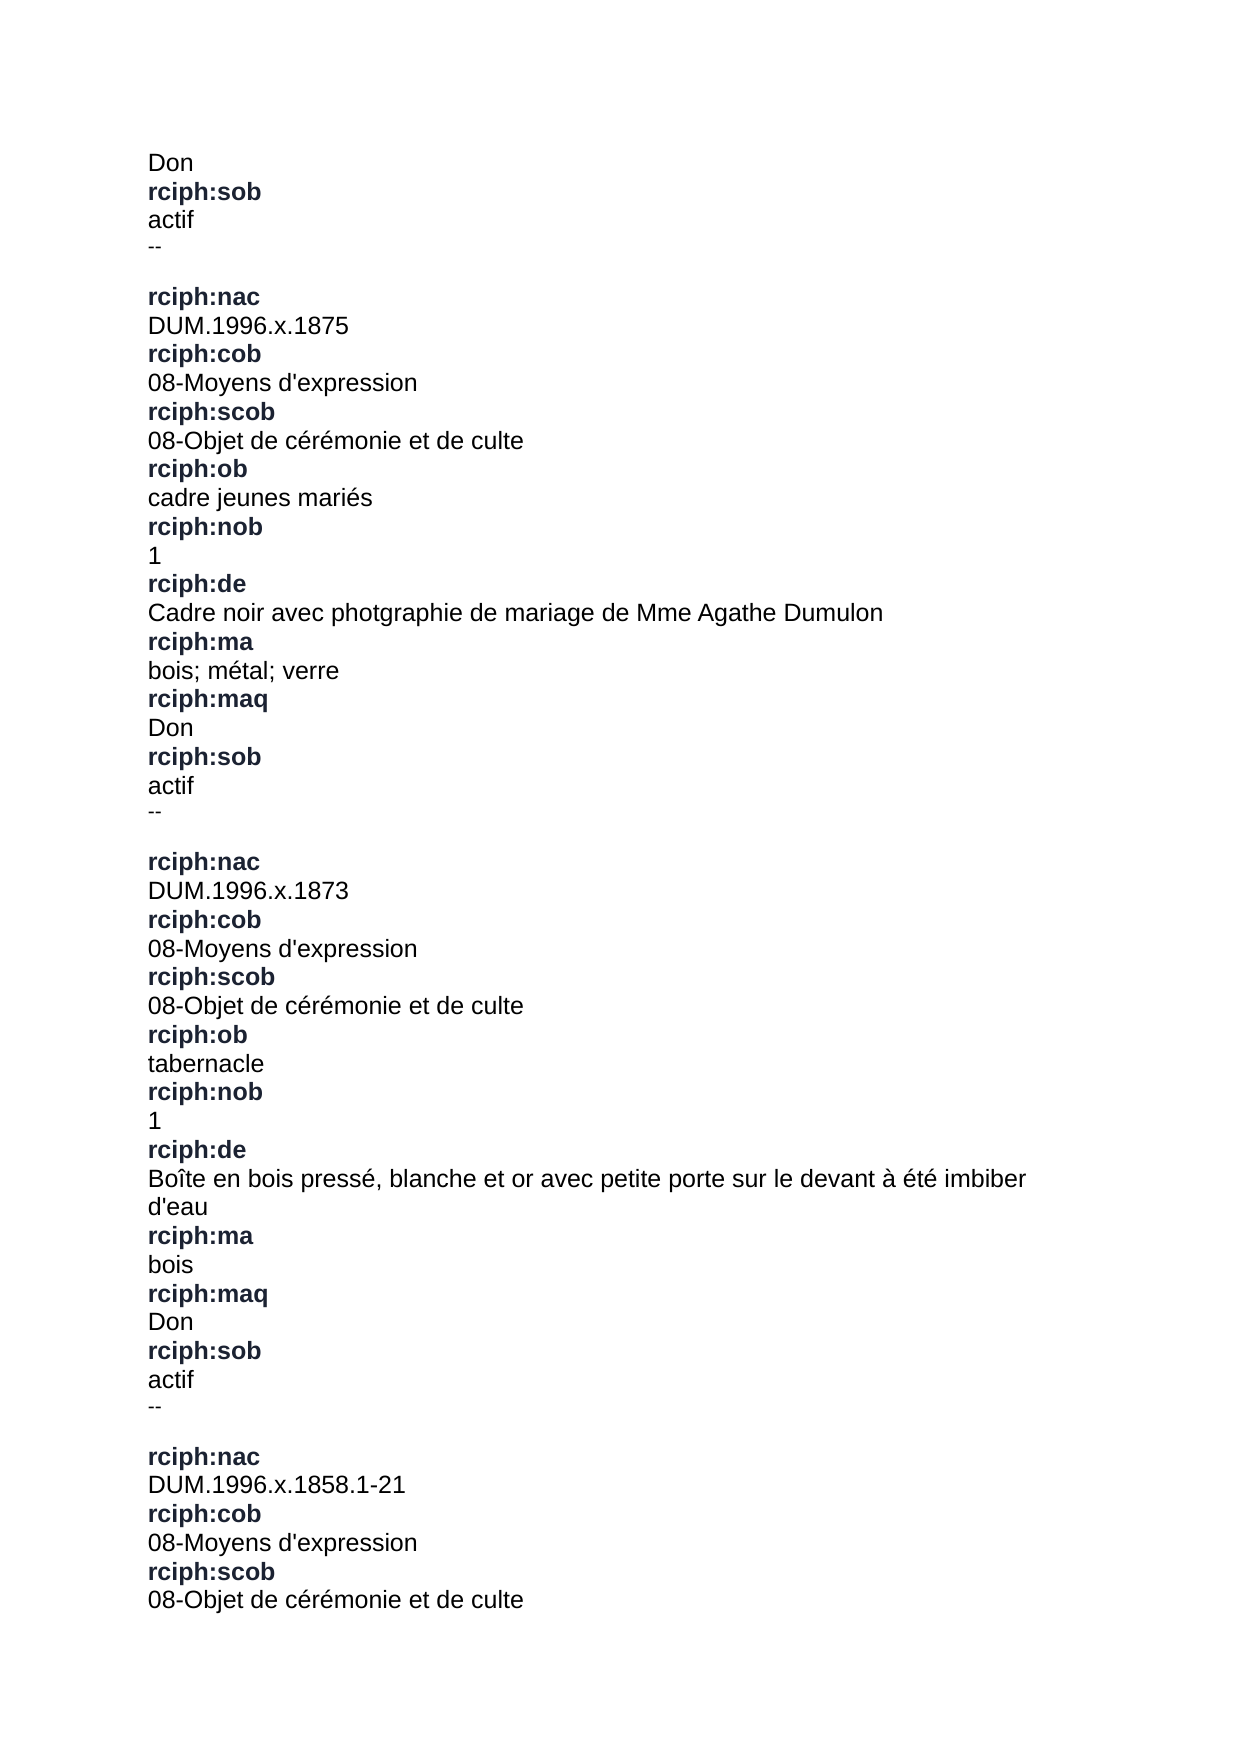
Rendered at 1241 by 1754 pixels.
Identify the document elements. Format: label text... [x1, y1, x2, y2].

text 08-Moyens d'expression [148, 1528, 1092, 1556]
text DUM.1996.x.1858.1-21 [148, 1470, 1092, 1499]
text rciph:ob [148, 1020, 1092, 1048]
text -- [148, 234, 1092, 258]
text bois; métal; verre [148, 656, 1092, 684]
text 1 [148, 1106, 1092, 1135]
text 1 [148, 541, 1092, 569]
text cadre jeunes mariés [148, 483, 1092, 512]
text 08-Objet de cérémonie et de culte [148, 991, 1092, 1020]
text rciph:sob [148, 1336, 1092, 1365]
text rciph:sob [148, 176, 1092, 205]
text 08-Moyens d'expression [148, 368, 1092, 397]
text Don [148, 148, 1092, 176]
text rciph:de [148, 1135, 1092, 1163]
text rciph:scob [148, 962, 1092, 991]
text rciph:ma [148, 627, 1092, 656]
text Boîte en bois pressé, blanche et or avec petite porte sur le devant à été imbiber d'eau [148, 1163, 1092, 1221]
text rciph:ob [148, 454, 1092, 483]
text rciph:cob [148, 1499, 1092, 1528]
text actif [148, 771, 1092, 799]
text actif [148, 1365, 1092, 1393]
text rciph:nob [148, 1077, 1092, 1106]
text -- [148, 799, 1092, 823]
text -- [148, 1393, 1092, 1417]
text rciph:ma [148, 1221, 1092, 1250]
text rciph:sob [148, 742, 1092, 771]
text DUM.1996.x.1873 [148, 876, 1092, 905]
text rciph:scob [148, 1556, 1092, 1585]
text rciph:maq [148, 1278, 1092, 1307]
text 08-Objet de cérémonie et de culte [148, 1585, 1092, 1614]
text rciph:nob [148, 512, 1092, 541]
text rciph:cob [148, 339, 1092, 368]
text rciph:de [148, 569, 1092, 598]
text 08-Objet de cérémonie et de culte [148, 426, 1092, 454]
text rciph:cob [148, 905, 1092, 933]
text rciph:scob [148, 397, 1092, 426]
text DUM.1996.x.1875 [148, 311, 1092, 339]
text Don [148, 1307, 1092, 1336]
text rciph:nac [148, 847, 1092, 876]
text bois [148, 1250, 1092, 1278]
text rciph:nac [148, 282, 1092, 311]
text 08-Moyens d'expression [148, 933, 1092, 962]
text tabernacle [148, 1048, 1092, 1077]
text actif [148, 205, 1092, 234]
text rciph:nac [148, 1441, 1092, 1470]
text Don [148, 713, 1092, 742]
text rciph:maq [148, 684, 1092, 713]
text Cadre noir avec photgraphie de mariage de Mme Agathe Dumulon [148, 598, 1092, 627]
